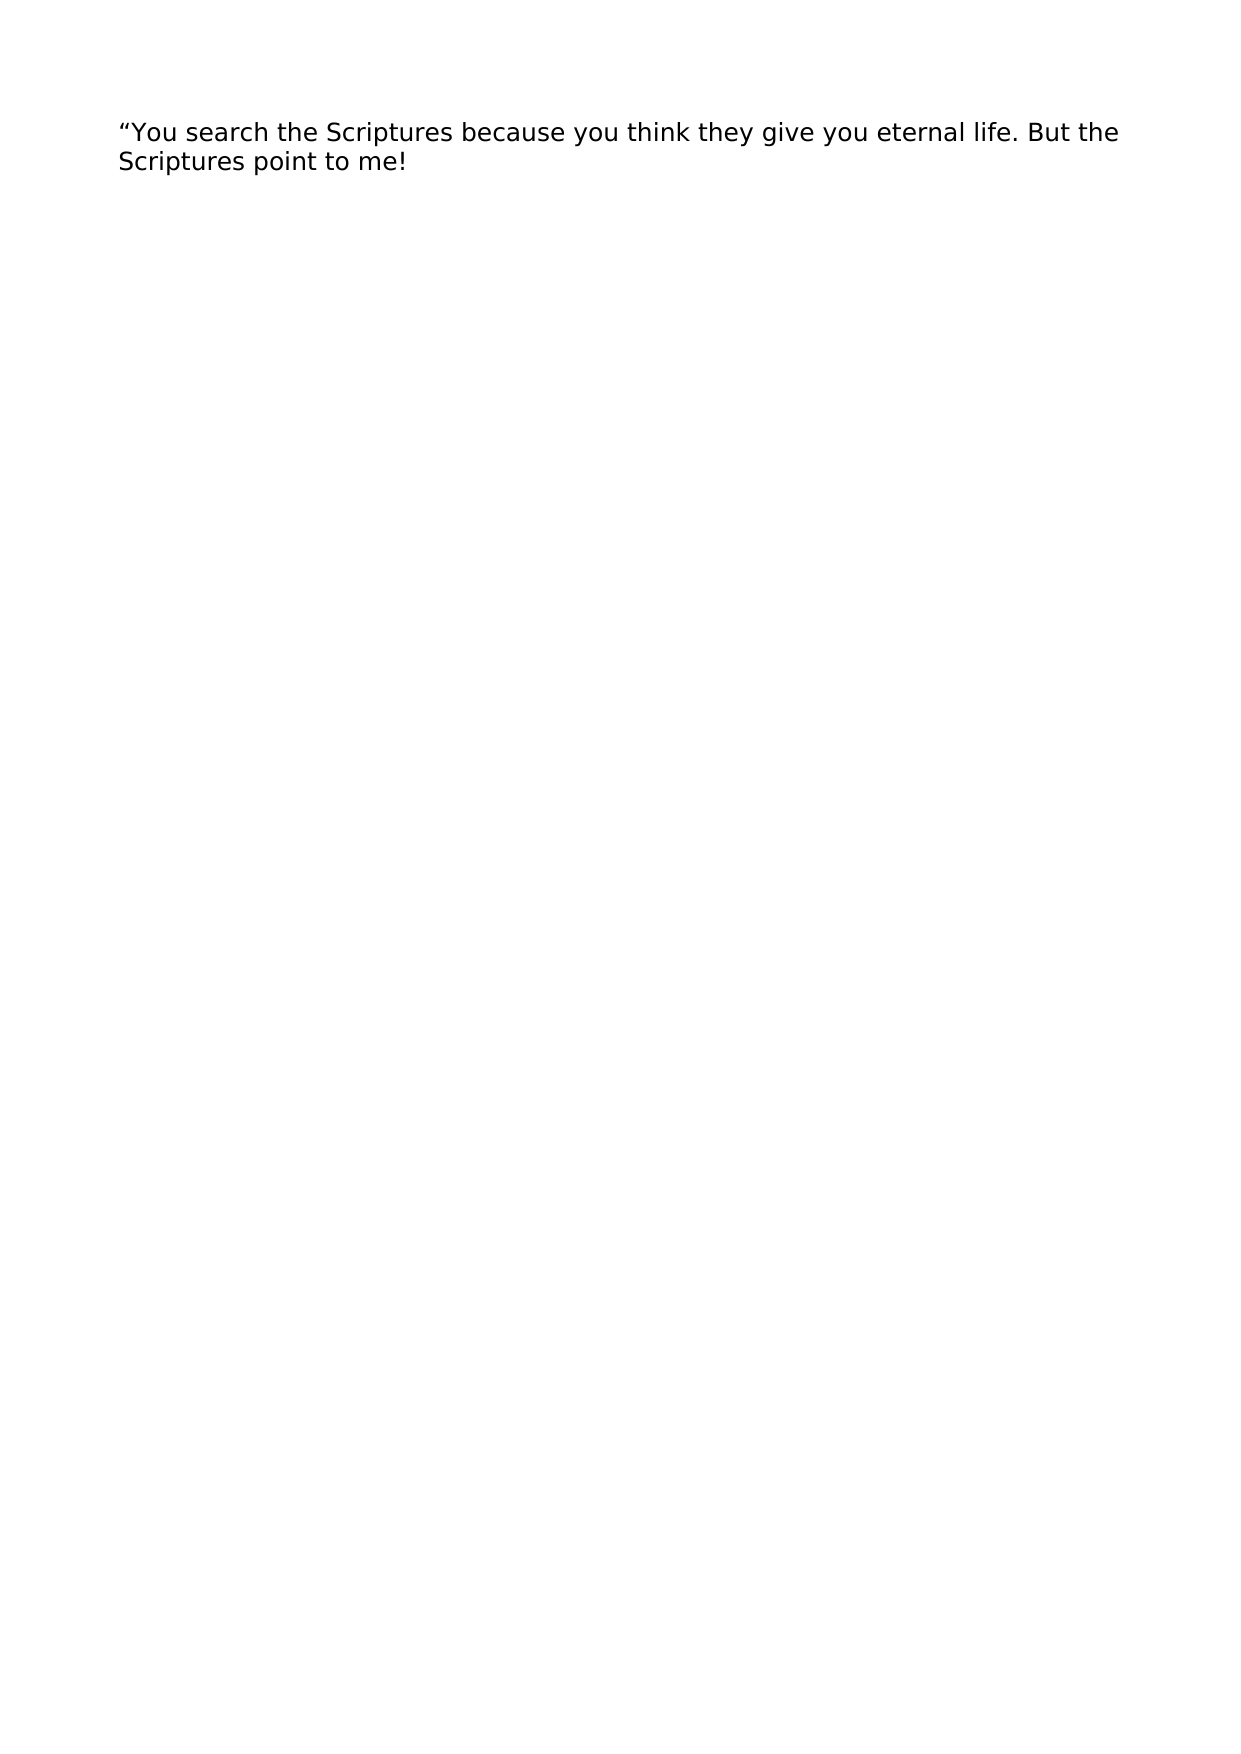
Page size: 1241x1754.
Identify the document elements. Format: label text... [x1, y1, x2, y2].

text “You search the Scriptures because you think they give you eternal life. But the Scriptures point to me! [118, 118, 1122, 176]
